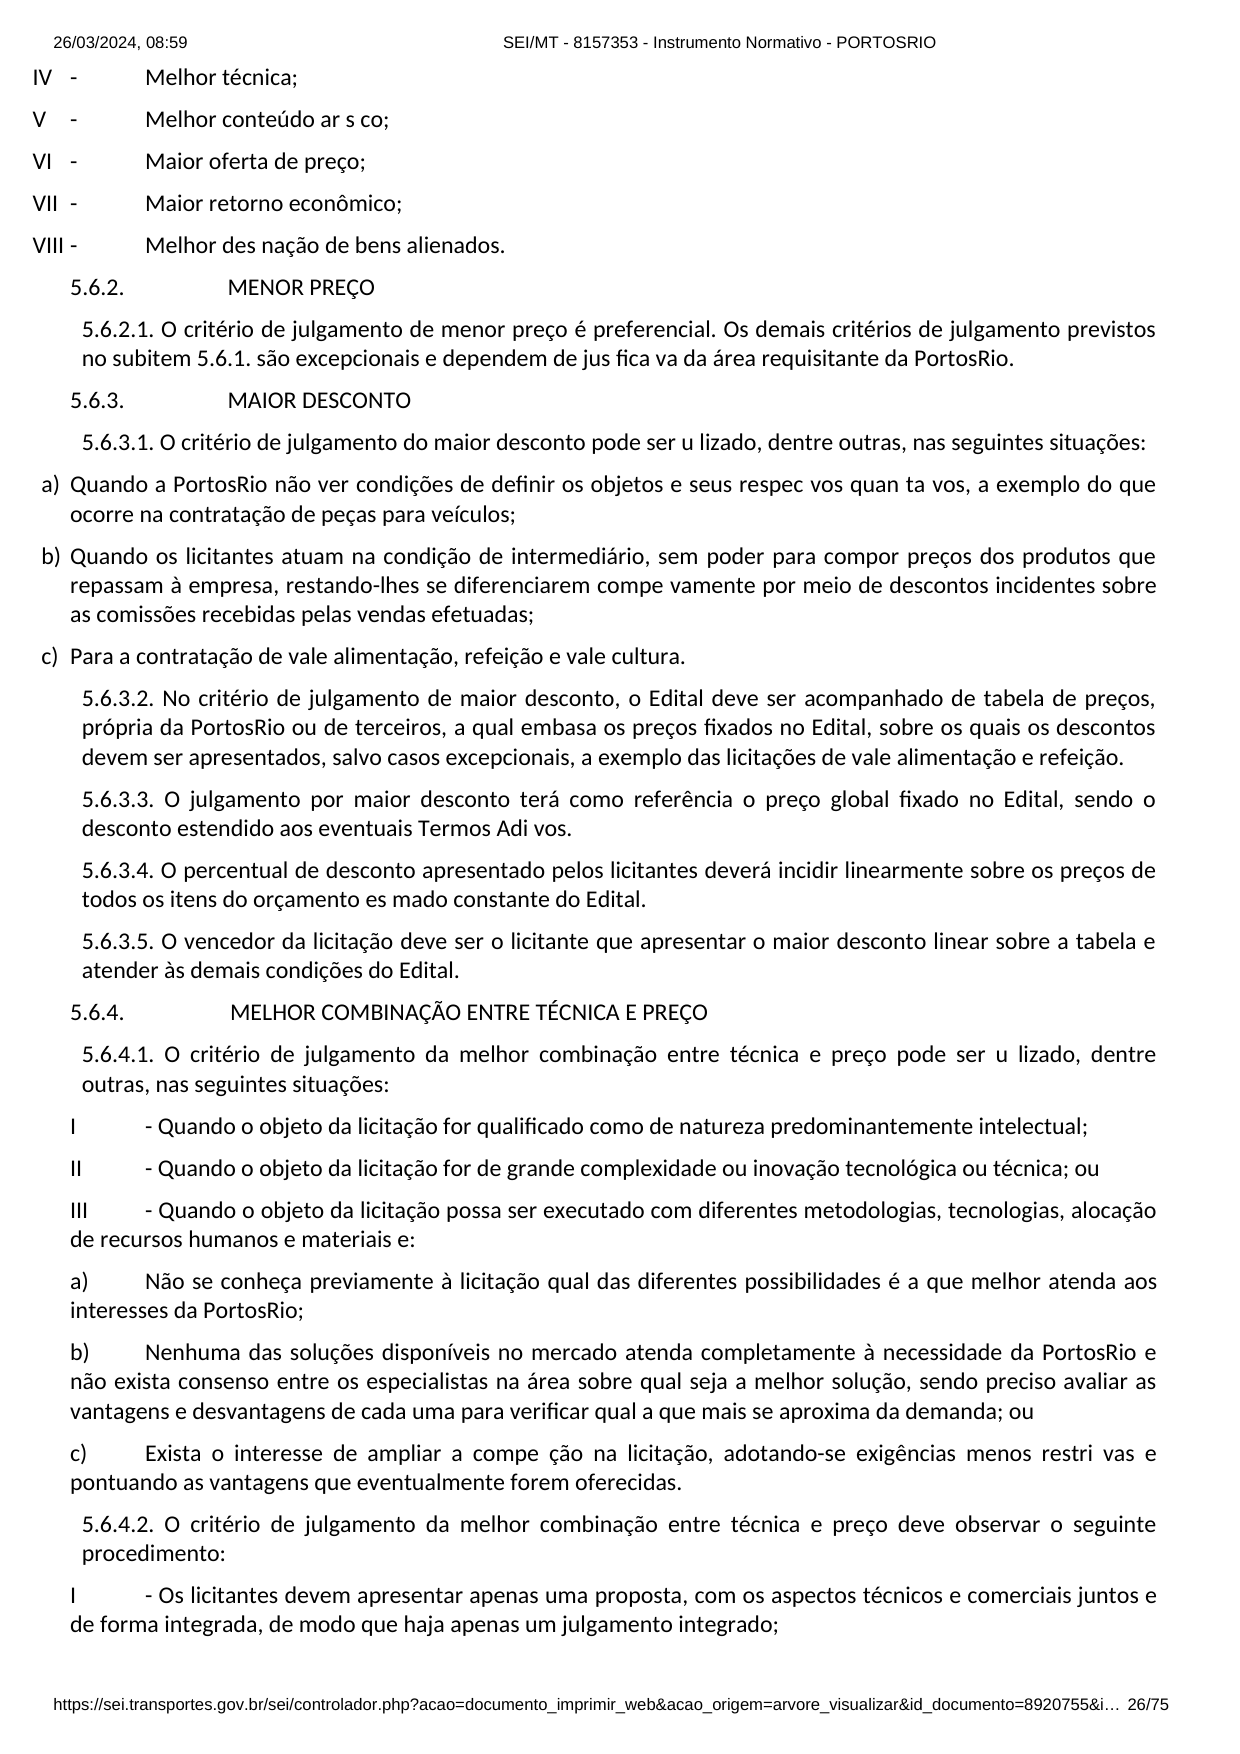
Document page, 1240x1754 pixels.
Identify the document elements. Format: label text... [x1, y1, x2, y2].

text 5.6.3.3. O julgamento por maior desconto terá como referência o preço global fixado no Edital, sendo o desconto estendido aos eventuais Termos Adi vos. [82, 784, 1158, 842]
list - Quando o objeto da licitação for qualificado como de natureza predominantemente intelectual; [70, 1111, 1158, 1140]
text 5.6.4. MELHOR COMBINAÇÃO ENTRE TÉCNICA E PREÇO [70, 997, 1169, 1027]
text 5.6.3. MAIOR DESCONTO [70, 386, 1169, 415]
list - Quando o objeto da licitação possa ser executado com diferentes metodologias, tecnologias, alocação de recursos humanos e materiais e: [70, 1195, 1158, 1253]
list - Maior retorno econômico; [32, 188, 1158, 218]
list Nenhuma das soluções disponíveis no mercado atenda completamente à necessidade da PortosRio e não exista consenso entre os especialistas na área sobre qual seja a melhor solução, sendo preciso avaliar as vantagens e desvantagens de cada uma para verificar qual a que mais se aproxima da demanda; ou [70, 1337, 1158, 1425]
text 5.6.4.1. O critério de julgamento da melhor combinação entre técnica e preço pode ser u lizado, dentre outras, nas seguintes situações: [82, 1039, 1158, 1098]
text 5.6.3.1. O critério de julgamento do maior desconto pode ser u lizado, dentre outras, nas seguintes situações: [82, 427, 1158, 457]
list - Melhor des nação de bens alienados. [32, 230, 1158, 259]
list Exista o interesse de ampliar a compe ção na licitação, adotando-se exigências menos restri vas e pontuando as vantagens que eventualmente forem oferecidas. [70, 1438, 1158, 1496]
list - Os licitantes devem apresentar apenas uma proposta, com os aspectos técnicos e comerciais juntos e de forma integrada, de modo que haja apenas um julgamento integrado; [70, 1580, 1158, 1639]
list - Melhor técnica; [32, 62, 1158, 92]
text 5.6.4.2. O critério de julgamento da melhor combinação entre técnica e preço deve observar o seguinte procedimento: [82, 1509, 1158, 1567]
list - Maior oferta de preço; [32, 146, 1158, 176]
text 5.6.2.1. O critério de julgamento de menor preço é preferencial. Os demais critérios de julgamento previstos no subitem 5.6.1. são excepcionais e dependem de jus fica va da área requisitante da PortosRio. [82, 314, 1158, 373]
text 5.6.3.4. O percentual de desconto apresentado pelos licitantes deverá incidir linearmente sobre os preços de todos os itens do orçamento es mado constante do Edital. [82, 855, 1158, 913]
text 5.6.2. MENOR PREÇO [70, 272, 1169, 302]
text 5.6.3.2. No critério de julgamento de maior desconto, o Edital deve ser acompanhado de tabela de preços, própria da PortosRio ou de terceiros, a qual embasa os preços fixados no Edital, sobre os quais os descontos devem ser apresentados, salvo casos excepcionais, a exemplo das licitações de vale alimentação e refeição. [82, 683, 1158, 771]
list Quando a PortosRio não ver condições de definir os objetos e seus respec vos quan ta vos, a exemplo do que ocorre na contratação de peças para veículos; [41, 469, 1158, 528]
list Quando os licitantes atuam na condição de intermediário, sem poder para compor preços dos produtos que repassam à empresa, restando-lhes se diferenciarem compe vamente por meio de descontos incidentes sobre as comissões recebidas pelas vendas efetuadas; [41, 541, 1158, 628]
text 5.6.3.5. O vencedor da licitação deve ser o licitante que apresentar o maior desconto linear sobre a tabela e atender às demais condições do Edital. [82, 926, 1158, 985]
list Não se conheça previamente à licitação qual das diferentes possibilidades é a que melhor atenda aos interesses da PortosRio; [70, 1266, 1158, 1324]
list - Quando o objeto da licitação for de grande complexidade ou inovação tecnológica ou técnica; ou [70, 1153, 1158, 1182]
list Para a contratação de vale alimentação, refeição e vale cultura. [41, 641, 1158, 671]
list - Melhor conteúdo ar s co; [32, 104, 1158, 134]
